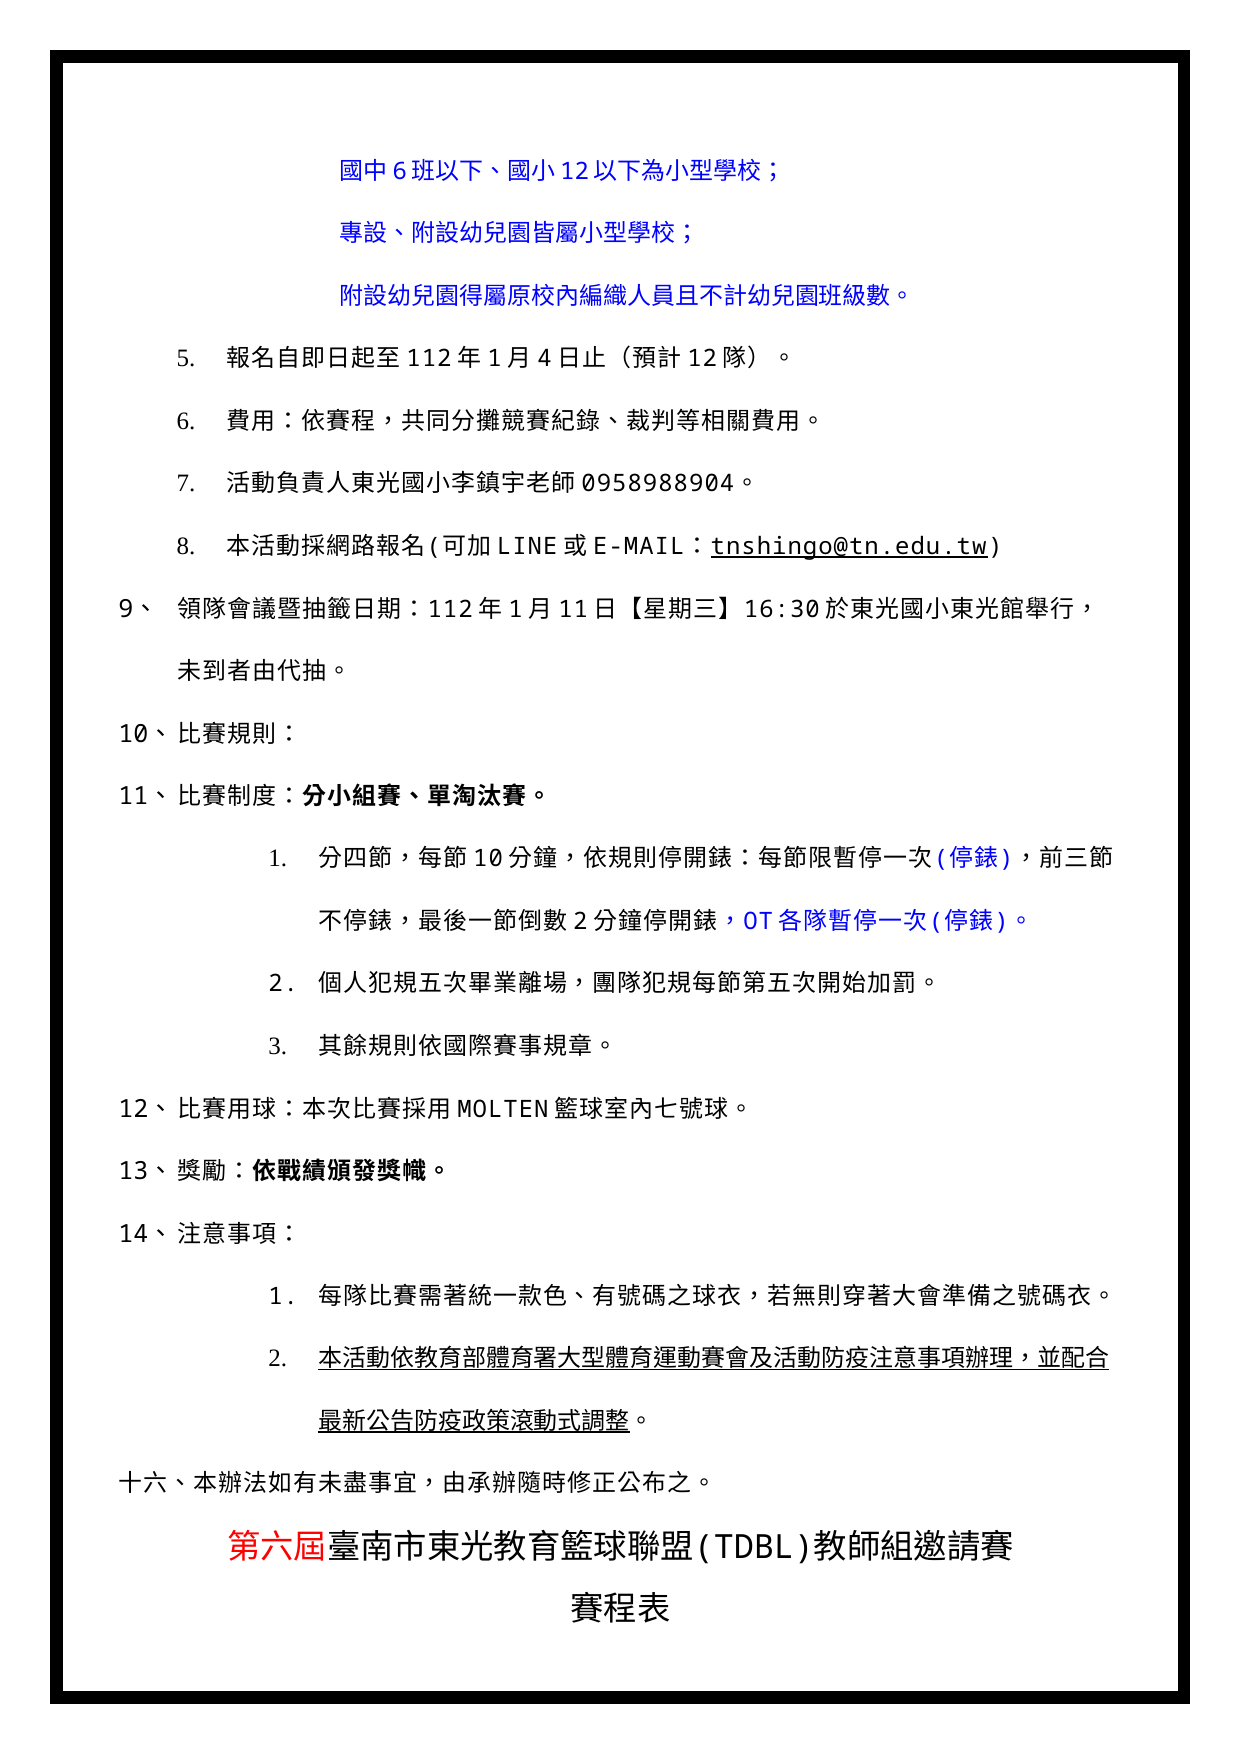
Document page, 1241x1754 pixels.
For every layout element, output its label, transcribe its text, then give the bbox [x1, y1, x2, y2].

list 比賽規則： [118, 689, 1122, 752]
list 比賽用球：本次比賽採用MOLTEN籃球室內七號球。 [118, 1064, 1122, 1127]
text 國中6班以下、國小12以下為小型學校； [268, 127, 1122, 189]
text 第六屆臺南市東光教育籃球聯盟(TDBL)教師組邀請賽 [118, 1502, 1122, 1564]
list 獎勵：依戰績頒發獎幟。 [118, 1127, 1122, 1189]
text 十六、本辦法如有未盡事宜，由承辦隨時修正公布之。 [118, 1439, 1122, 1502]
list 比賽制度：分小組賽、單淘汰賽。 [118, 752, 1122, 814]
text 附設幼兒園得屬原校內編織人員且不計幼兒園班級數。 [268, 252, 1122, 314]
list 本活動依教育部體育署大型體育運動賽會及活動防疫注意事項辦理，並配合最新公告防疫政策滾動式調整。 [268, 1314, 1122, 1439]
list 報名自即日起至112年1月4日止（預計12隊）。 [176, 314, 1122, 377]
list 領隊會議暨抽籤日期：112年1月11日【星期三】16:30於東光國小東光館舉行，未到者由代抽。 [118, 564, 1122, 689]
text 專設、附設幼兒園皆屬小型學校； [268, 189, 1122, 252]
list 每隊比賽需著統一款色、有號碼之球衣，若無則穿著大會準備之號碼衣。 [268, 1252, 1122, 1314]
list 分四節，每節10分鐘，依規則停開錶：每節限暫停一次(停錶)，前三節不停錶，最後一節倒數2分鐘停開錶，OT各隊暫停一次(停錶)。 [268, 814, 1122, 939]
list 注意事項： [118, 1189, 1122, 1252]
list 其餘規則依國際賽事規章。 [268, 1002, 1122, 1064]
list 本活動採網路報名(可加LINE或E-MAIL：tnshingo@tn.edu.tw) [176, 502, 1122, 564]
list 費用：依賽程，共同分攤競賽紀錄、裁判等相關費用。 [176, 377, 1122, 439]
list 個人犯規五次畢業離場，團隊犯規每節第五次開始加罰。 [268, 939, 1122, 1002]
text 賽程表 [118, 1564, 1122, 1627]
list 活動負責人東光國小李鎮宇老師0958988904。 [176, 439, 1122, 502]
